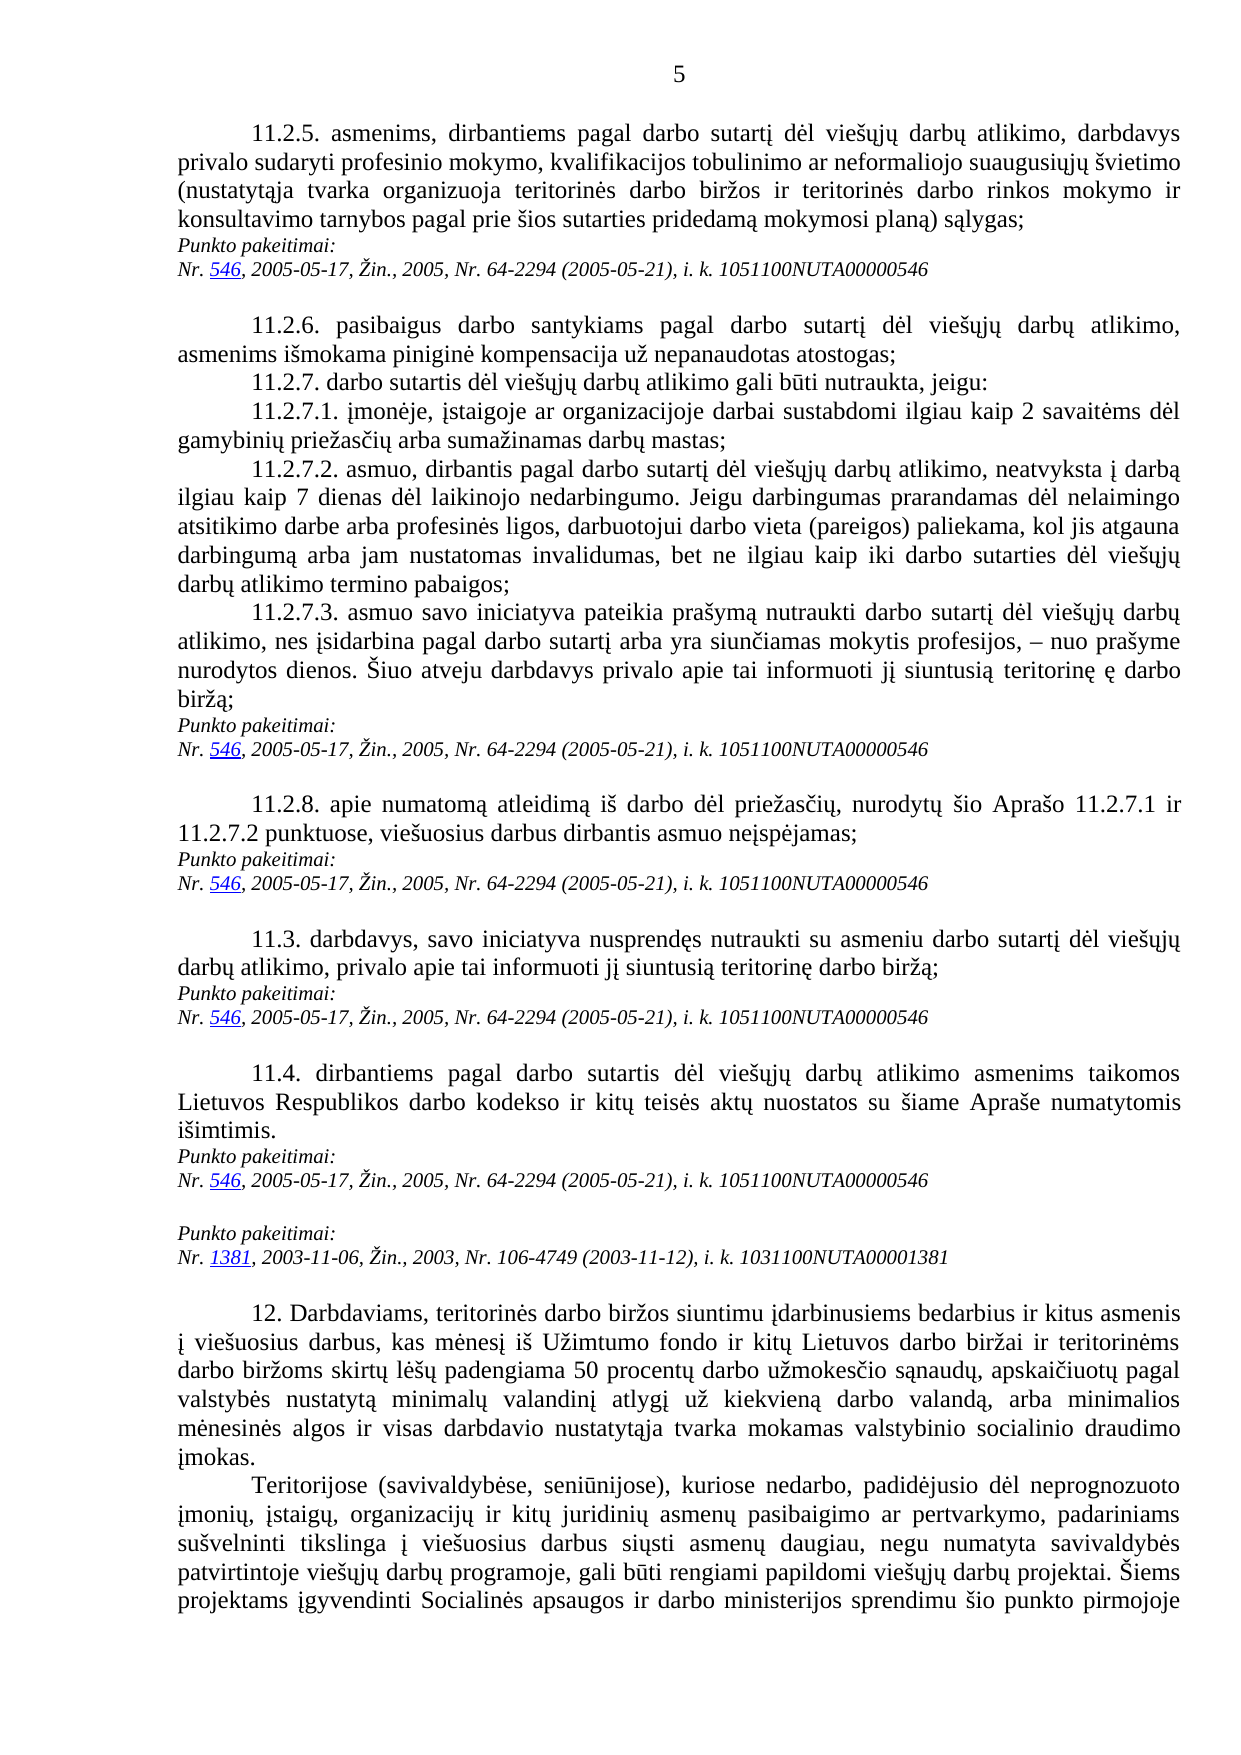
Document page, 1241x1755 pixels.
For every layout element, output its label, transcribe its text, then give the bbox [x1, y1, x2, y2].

text 11.4. dirbantiems pagal darbo sutartis dėl viešųjų darbų atlikimo asmenims taikomos Lietuvos Respublikos darbo kodekso ir kitų teisės aktų nuostatos su šiame Apraše numatytomis išimtimis. [177, 1058, 1181, 1144]
text Punkto pakeitimai: [177, 712, 1181, 737]
text Nr. 1381, 2003-11-06, Žin., 2003, Nr. 106-4749 (2003-11-12), i. k. 1031100NUTA00001381 [177, 1245, 1181, 1269]
text 11.2.6. pasibaigus darbo santykiams pagal darbo sutartį dėl viešųjų darbų atlikimo, asmenims išmokama piniginė kompensacija už nepanaudotas atostogas; [177, 310, 1181, 367]
text Nr. 546, 2005-05-17, Žin., 2005, Nr. 64-2294 (2005-05-21), i. k. 1051100NUTA00000546 [177, 257, 1181, 281]
text 11.2.8. apie numatomą atleidimą iš darbo dėl priežasčių, nurodytų šio Aprašo 11.2.7.1 ir 11.2.7.2 punktuose, viešuosius darbus dirbantis asmuo neįspėjamas; [177, 789, 1181, 847]
text Punkto pakeitimai: [177, 233, 1181, 257]
text 11.2.7.1. įmonėje, įstaigoje ar organizacijoje darbai sustabdomi ilgiau kaip 2 savaitėms dėl gamybinių priežasčių arba sumažinamas darbų mastas; [177, 396, 1181, 454]
text Teritorijose (savivaldybėse, seniūnijose), kuriose nedarbo, padidėjusio dėl neprognozuoto įmonių, įstaigų, organizacijų ir kitų juridinių asmenų pasibaigimo ar pertvarkymo, padariniams sušvelninti tikslinga į viešuosius darbus siųsti asmenų daugiau, negu numatyta savivaldybės patvirtintoje viešųjų darbų programoje, gali būti rengiami papildomi viešųjų darbų projektai. Šiems projektams įgyvendinti Socialinės apsaugos ir darbo ministerijos sprendimu šio punkto pirmojoje [177, 1471, 1181, 1614]
text 11.2.7.2. asmuo, dirbantis pagal darbo sutartį dėl viešųjų darbų atlikimo, neatvyksta į darbą ilgiau kaip 7 dienas dėl laikinojo nedarbingumo. Jeigu darbingumas prarandamas dėl nelaimingo atsitikimo darbe arba profesinės ligos, darbuotojui darbo vieta (pareigos) paliekama, kol jis atgauna darbingumą arba jam nustatomas invalidumas, bet ne ilgiau kaip iki darbo sutarties dėl viešųjų darbų atlikimo termino pabaigos; [177, 454, 1181, 597]
text 11.2.7. darbo sutartis dėl viešųjų darbų atlikimo gali būti nutraukta, jeigu: [177, 367, 1181, 396]
text Punkto pakeitimai: [177, 981, 1181, 1005]
text Punkto pakeitimai: [177, 847, 1181, 871]
text 11.2.5. asmenims, dirbantiems pagal darbo sutartį dėl viešųjų darbų atlikimo, darbdavys privalo sudaryti profesinio mokymo, kvalifikacijos tobulinimo ar neformaliojo suaugusiųjų švietimo (nustatytąja tvarka organizuoja teritorinės darbo biržos ir teritorinės darbo rinkos mokymo ir konsultavimo tarnybos pagal prie šios sutarties pridedamą mokymosi planą) sąlygas; [177, 118, 1181, 233]
text Nr. 546, 2005-05-17, Žin., 2005, Nr. 64-2294 (2005-05-21), i. k. 1051100NUTA00000546 [177, 871, 1181, 895]
text 12. Darbdaviams, teritorinės darbo biržos siuntimu įdarbinusiems bedarbius ir kitus asmenis į viešuosius darbus, kas mėnesį iš Užimtumo fondo ir kitų Lietuvos darbo biržai ir teritorinėms darbo biržoms skirtų lėšų padengiama 50 procentų darbo užmokesčio sąnaudų, apskaičiuotų pagal valstybės nustatytą minimalų valandinį atlygį už kiekvieną darbo valandą, arba minimalios mėnesinės algos ir visas darbdavio nustatytąja tvarka mokamas valstybinio socialinio draudimo įmokas. [177, 1298, 1181, 1471]
text Nr. 546, 2005-05-17, Žin., 2005, Nr. 64-2294 (2005-05-21), i. k. 1051100NUTA00000546 [177, 1168, 1181, 1192]
text Punkto pakeitimai: [177, 1144, 1181, 1168]
text 11.2.7.3. asmuo savo iniciatyva pateikia prašymą nutraukti darbo sutartį dėl viešųjų darbų atlikimo, nes įsidarbina pagal darbo sutartį arba yra siunčiamas mokytis profesijos, – nuo prašyme nurodytos dienos. Šiuo atveju darbdavys privalo apie tai informuoti jį siuntusią teritorinę ę darbo biržą; [177, 597, 1181, 712]
text 11.3. darbdavys, savo iniciatyva nusprendęs nutraukti su asmeniu darbo sutartį dėl viešųjų darbų atlikimo, privalo apie tai informuoti jį siuntusią teritorinę darbo biržą; [177, 924, 1181, 981]
text Punkto pakeitimai: [177, 1221, 1181, 1245]
text Nr. 546, 2005-05-17, Žin., 2005, Nr. 64-2294 (2005-05-21), i. k. 1051100NUTA00000546 [177, 737, 1181, 761]
text Nr. 546, 2005-05-17, Žin., 2005, Nr. 64-2294 (2005-05-21), i. k. 1051100NUTA00000546 [177, 1005, 1181, 1029]
